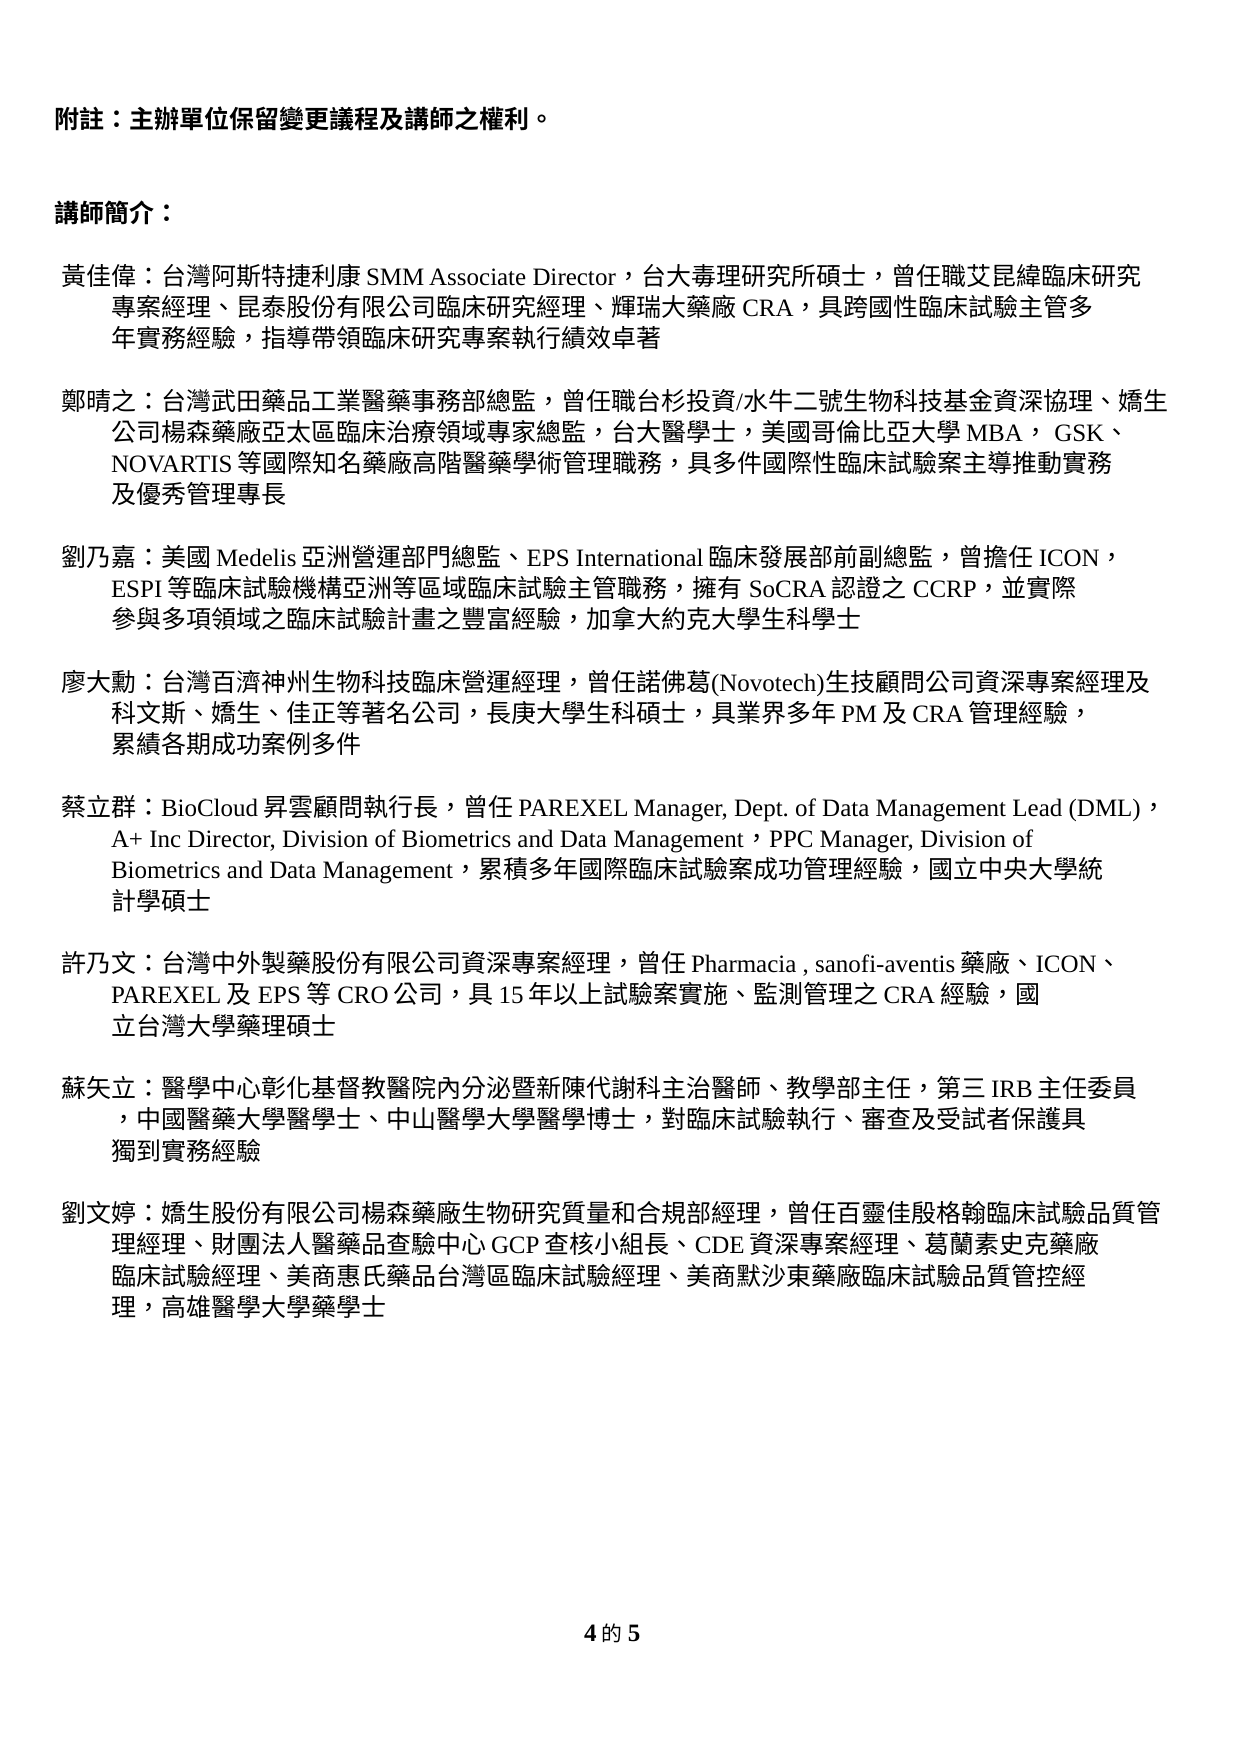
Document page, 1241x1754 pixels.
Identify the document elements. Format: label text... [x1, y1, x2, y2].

text 獨到實務經驗 [29, 1135, 1189, 1166]
text 劉文婷：嬌生股份有限公司楊森藥廠生物研究質量和合規部經理，曾任百靈佳殷格翰臨床試驗品質管 [29, 1198, 1189, 1229]
text 立台灣大學藥理碩士 [29, 1010, 1189, 1041]
text 理，高雄醫學大學藥學士 [29, 1291, 1189, 1323]
text 累績各期成功案例多件 [29, 729, 1189, 760]
text PAREXEL 及 EPS等 CRO公司，具15年以上試驗案實施、監測管理之CRA經驗，國 [29, 979, 1189, 1010]
text 鄭晴之：台灣武田藥品工業醫藥事務部總監，曾任職台杉投資/水牛二號生物科技基金資深協理、嬌生 [29, 385, 1189, 416]
text 及優秀管理專長 [29, 479, 1189, 510]
text 理經理、財團法人醫藥品查驗中心GCP查核小組長、CDE資深專案經理、葛蘭素史克藥廠 [29, 1229, 1189, 1260]
text NOVARTIS等國際知名藥廠高階醫藥學術管理職務，具多件國際性臨床試驗案主導推動實務 [29, 448, 1189, 479]
text 計學碩士 [29, 885, 1189, 916]
text ，中國醫藥大學醫學士、中山醫學大學醫學博士，對臨床試驗執行、審查及受試者保護具 [29, 1104, 1189, 1135]
text 參與多項領域之臨床試驗計畫之豐富經驗，加拿大約克大學生科學士 [29, 604, 1189, 635]
text 廖大勳：台灣百濟神州生物科技臨床營運經理，曾任諾佛葛(Novotech)生技顧問公司資深專案經理及 [29, 666, 1189, 698]
text 專案經理、昆泰股份有限公司臨床研究經理、輝瑞大藥廠 CRA，具跨國性臨床試驗主管多 [29, 291, 1189, 323]
text 許乃文：台灣中外製藥股份有限公司資深專案經理，曾任Pharmacia , sanofi-aventis藥廠、ICON、 [29, 948, 1189, 979]
text 附註：主辦單位保留變更議程及講師之權利。 [29, 104, 1189, 135]
text 公司楊森藥廠亞太區臨床治療領域專家總監，台大醫學士，美國哥倫比亞大學MBA， GSK、 [29, 416, 1189, 448]
text 劉乃嘉：美國Medelis亞洲營運部門總監、EPS International臨床發展部前副總監，曾擔任ICON， [29, 541, 1189, 573]
text A+ Inc Director, Division of Biometrics and Data Management，PPC Manager, Division of [29, 823, 1189, 854]
text 蔡立群：BioCloud昇雲顧問執行長，曾任PAREXEL Manager, Dept. of Data Management Lead (DML)， [29, 791, 1189, 823]
text 蘇矢立：醫學中心彰化基督教醫院內分泌暨新陳代謝科主治醫師、教學部主任，第三IRB主任委員 [29, 1073, 1189, 1104]
text 臨床試驗經理、美商惠氏藥品台灣區臨床試驗經理、美商默沙東藥廠臨床試驗品質管控經 [29, 1260, 1189, 1291]
text ESPI等臨床試驗機構亞洲等區域臨床試驗主管職務，擁有 SoCRA認證之 CCRP，並實際 [29, 573, 1189, 604]
text 科文斯、嬌生、佳正等著名公司，長庚大學生科碩士，具業界多年PM及CRA管理經驗， [29, 698, 1189, 729]
text 講師簡介： [29, 198, 1189, 229]
text 黃佳偉：台灣阿斯特捷利康SMM Associate Director，台大毒理研究所碩士，曾任職艾昆緯臨床研究 [29, 260, 1189, 291]
text 年實務經驗，指導帶領臨床研究專案執行績效卓著 [29, 323, 1189, 354]
text Biometrics and Data Management，累積多年國際臨床試驗案成功管理經驗，國立中央大學統 [29, 854, 1189, 885]
